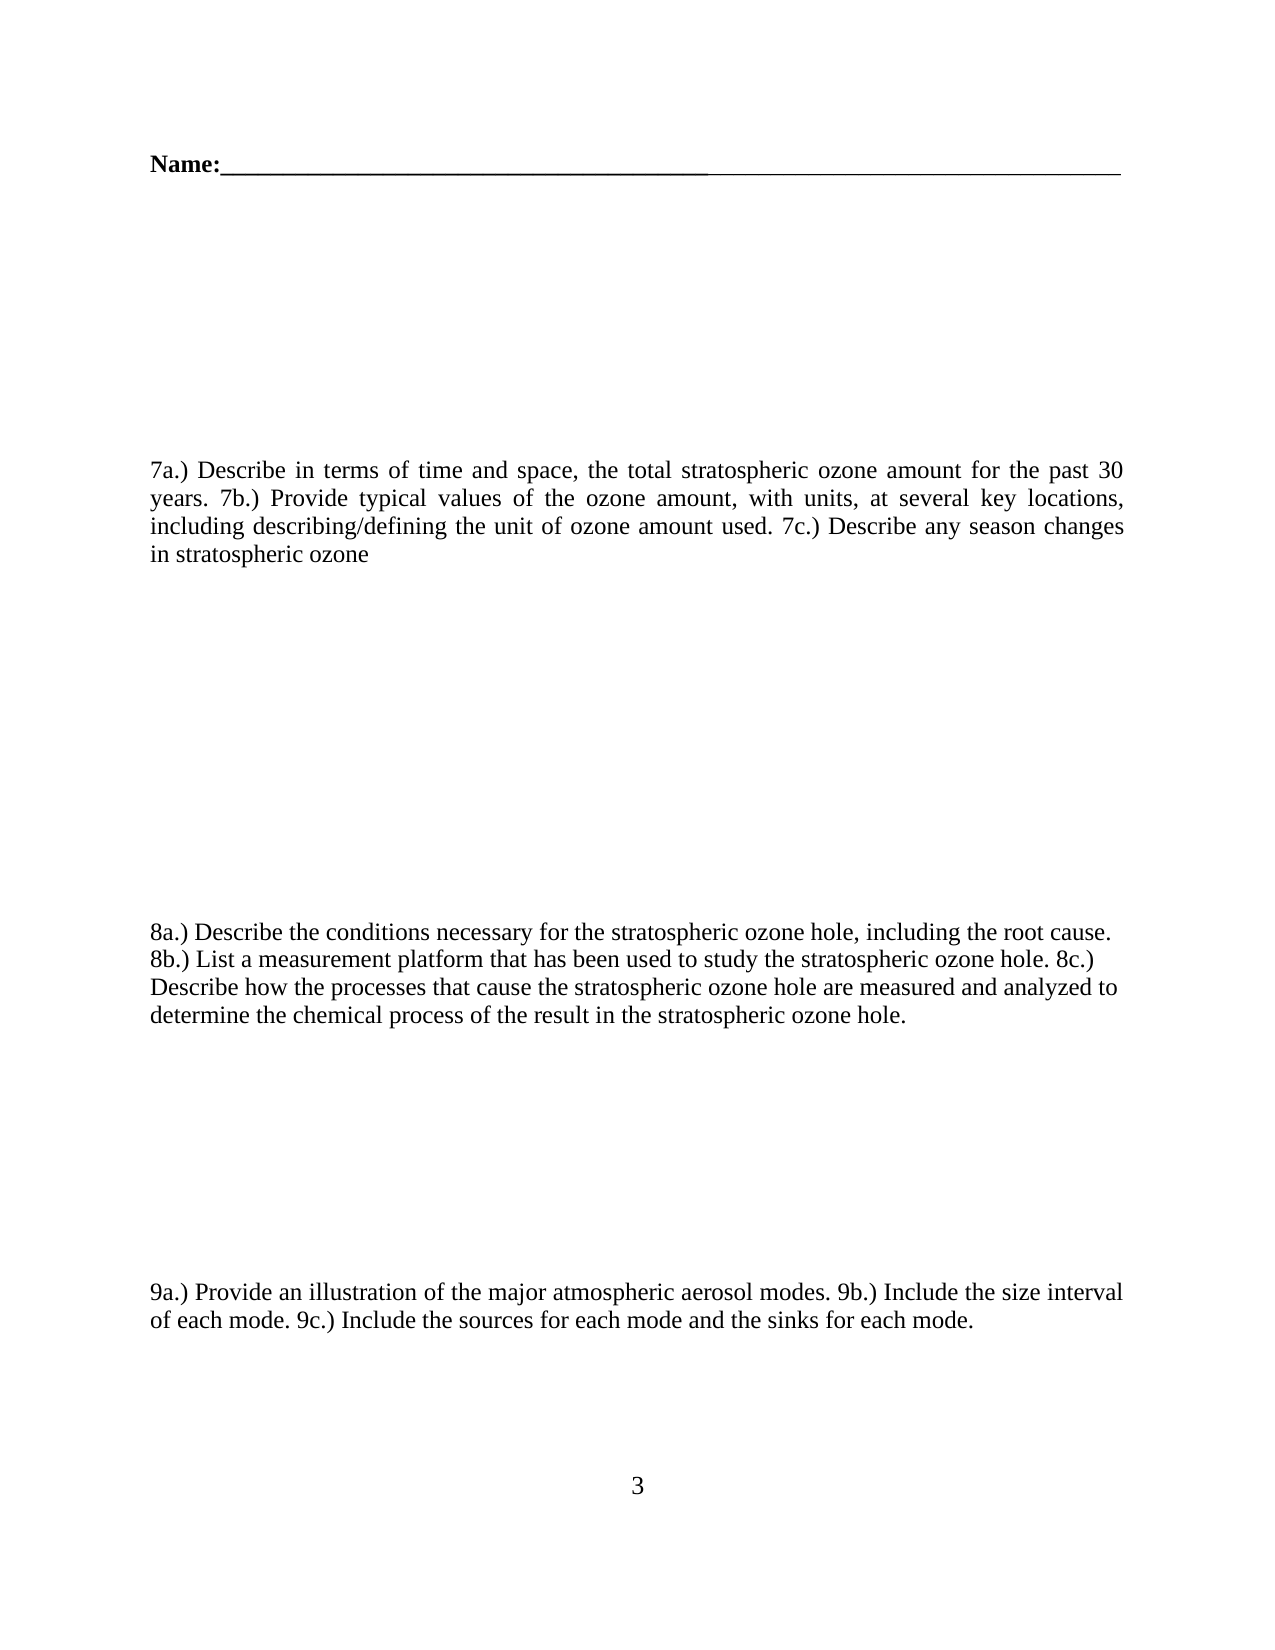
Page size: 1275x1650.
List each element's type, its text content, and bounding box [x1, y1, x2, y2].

text 8a.) Describe the conditions necessary for the stratospheric ozone hole, including the root cause. 8b.) List a measurement platform that has been used to study the stratospheric ozone hole. 8c.) Describe how the processes that cause the stratospheric ozone hole are measured and analyzed to determine the chemical process of the result in the stratospheric ozone hole. [150, 918, 1125, 1029]
text 7a.) Describe in terms of time and space, the total stratospheric ozone amount for the past 30 years. 7b.) Provide typical values of the ozone amount, with units, at several key locations, including describing/defining the unit of ozone amount used. 7c.) Describe any season changes in stratospheric ozone [150, 457, 1125, 567]
text 9a.) Provide an illustration of the major atmospheric aerosol modes. 9b.) Include the size interval of each mode. 9c.) Include the sources for each mode and the sinks for each mode. [150, 1278, 1125, 1333]
